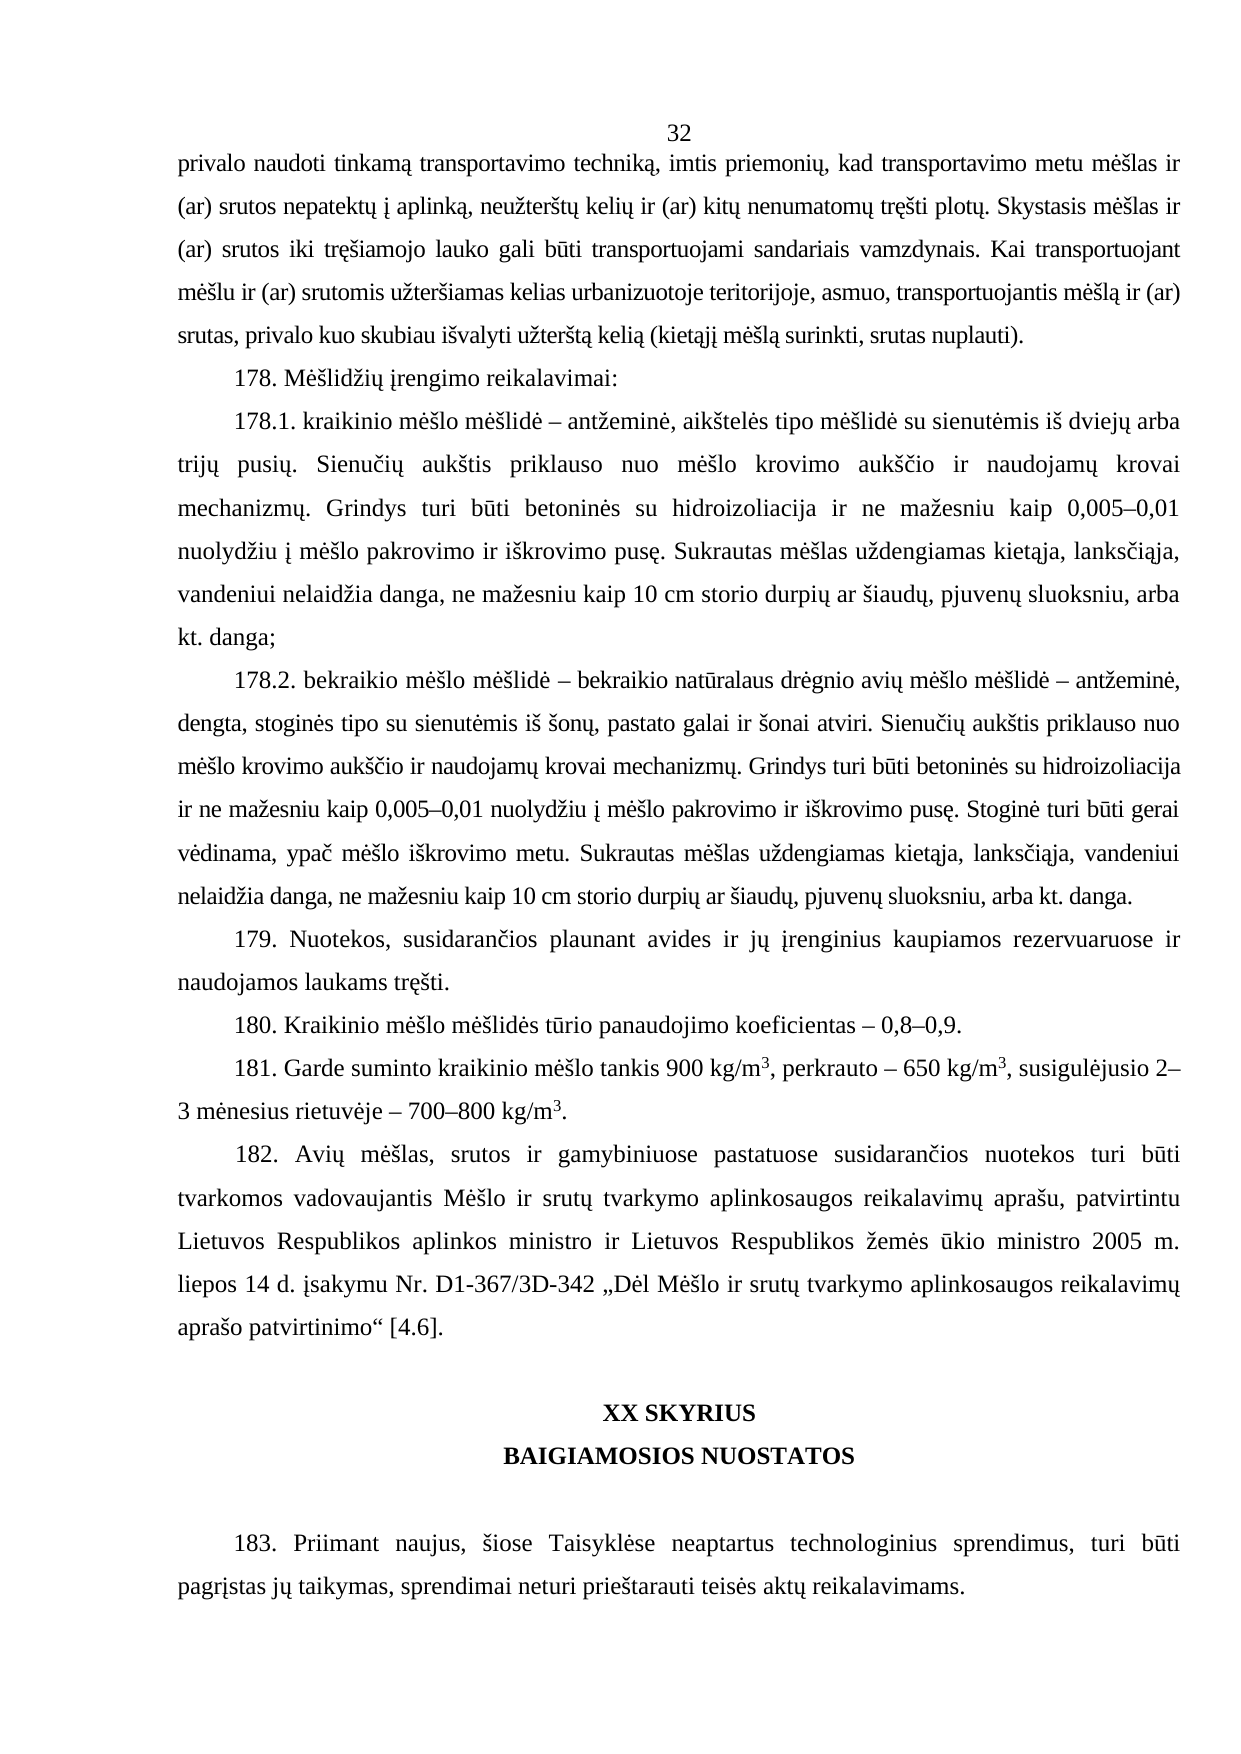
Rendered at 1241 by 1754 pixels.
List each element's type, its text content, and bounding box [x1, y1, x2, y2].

text 179. Nuotekos, susidarančios plaunant avides ir jų įrenginius kaupiamos rezervuaruose ir naudojamos laukams tręšti. [177, 924, 1181, 996]
text XX SKYRIUS [177, 1398, 1181, 1427]
text 178. Mėšlidžių įrengimo reikalavimai: [177, 363, 1181, 392]
text 178.1. kraikinio mėšlo mėšlidė – antžeminė, aikštelės tipo mėšlidė su sienutėmis iš dviejų arba trijų pusių. Sienučių aukštis priklauso nuo mėšlo krovimo aukščio ir naudojamų krovai mechanizmų. Grindys turi būti betoninės su hidroizoliacija ir ne mažesniu kaip 0,005–0,01 nuolydžiu į mėšlo pakrovimo ir iškrovimo pusę. Sukrautas mėšlas uždengiamas kietąja, lanksčiąja, vandeniui nelaidžia danga, ne mažesniu kaip 10 cm storio durpių ar šiaudų, pjuvenų sluoksniu, arba kt. danga; [177, 406, 1181, 651]
text 183. Priimant naujus, šiose Taisyklėse neaptartus technologinius sprendimus, turi būti pagrįstas jų taikymas, sprendimai neturi prieštarauti teisės aktų reikalavimams. [177, 1528, 1181, 1599]
text 178.2. bekraikio mėšlo mėšlidė – bekraikio natūralaus drėgnio avių mėšlo mėšlidė – antžeminė, dengta, stoginės tipo su sienutėmis iš šonų, pastato galai ir šonai atviri. Sienučių aukštis priklauso nuo mėšlo krovimo aukščio ir naudojamų krovai mechanizmų. Grindys turi būti betoninės su hidroizoliacija ir ne mažesniu kaip 0,005–0,01 nuolydžiu į mėšlo pakrovimo ir iškrovimo pusę. Stoginė turi būti gerai vėdinama, ypač mėšlo iškrovimo metu. Sukrautas mėšlas uždengiamas kietąja, lanksčiąja, vandeniui nelaidžia danga, ne mažesniu kaip 10 cm storio durpių ar šiaudų, pjuvenų sluoksniu, arba kt. danga. [177, 665, 1181, 909]
text 180. Kraikinio mėšlo mėšlidės tūrio panaudojimo koeficientas – 0,8–0,9. [177, 1010, 1181, 1039]
text 182. Avių mėšlas, srutos ir gamybiniuose pastatuose susidarančios nuotekos turi būti tvarkomos vadovaujantis Mėšlo ir srutų tvarkymo aplinkosaugos reikalavimų aprašu, patvirtintu Lietuvos Respublikos aplinkos ministro ir Lietuvos Respublikos žemės ūkio ministro 2005 m. liepos 14 d. įsakymu Nr. D1-367/3D-342 „Dėl Mėšlo ir srutų tvarkymo aplinkosaugos reikalavimų aprašo patvirtinimo“ [4.6]. [177, 1139, 1181, 1341]
text 181. Garde suminto kraikinio mėšlo tankis 900 kg/m3, perkrauto – 650 kg/m3, susigulėjusio 2–3 mėnesius rietuvėje – 700–800 kg/m3. [177, 1053, 1181, 1125]
text privalo naudoti tinkamą transportavimo techniką, imtis priemonių, kad transportavimo metu mėšlas ir (ar) srutos nepatektų į aplinką, neužterštų kelių ir (ar) kitų nenumatomų tręšti plotų. Skystasis mėšlas ir (ar) srutos iki tręšiamojo lauko gali būti transportuojami sandariais vamzdynais. Kai transportuojant mėšlu ir (ar) srutomis užteršiamas kelias urbanizuotoje teritorijoje, asmuo, transportuojantis mėšlą ir (ar) srutas, privalo kuo skubiau išvalyti užterštą kelią (kietąjį mėšlą surinkti, srutas nuplauti). [177, 148, 1181, 349]
text BAIGIAMOSIOS NUOSTATOS [177, 1441, 1181, 1470]
